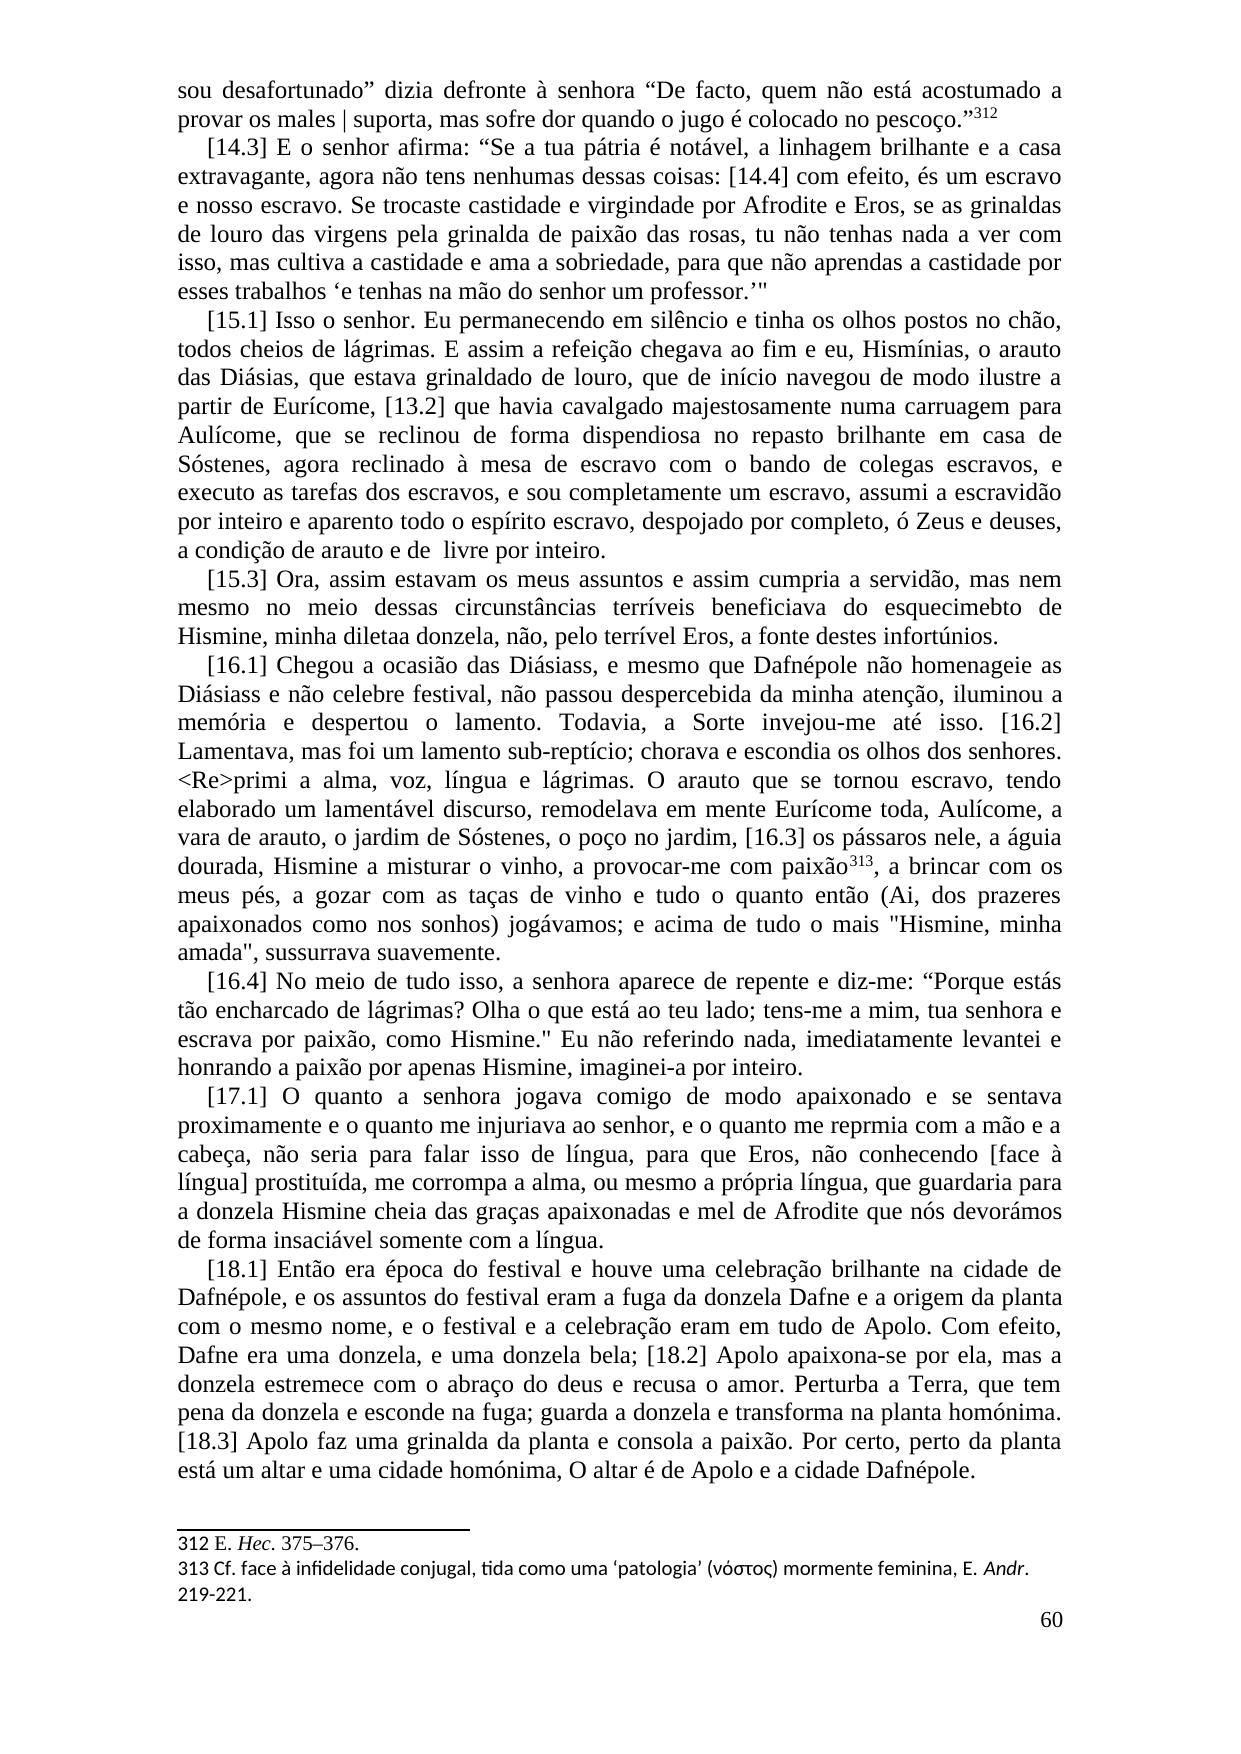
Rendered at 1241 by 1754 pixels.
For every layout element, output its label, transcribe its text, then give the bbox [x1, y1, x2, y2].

text E. Hec. 375–376. [177, 1530, 1063, 1555]
text [15.1] Isso o senhor. Eu permanecendo em silêncio e tinha os olhos postos no chão, todos cheios de lágrimas. E assim a refeição chegava ao fim e eu, Hismínias, o arauto das Diásias, que estava grinaldado de louro, que de início navegou de modo ilustre a partir de Eurícome, [13.2] que havia cavalgado majestosamente numa carruagem para Aulícome, que se reclinou de forma dispendiosa no repasto brilhante em casa de Sóstenes, agora reclinado à mesa de escravo com o bando de colegas escravos, e executo as tarefas dos escravos, e sou completamente um escravo, assumi a escravidão por inteiro e aparento todo o espírito escravo, despojado por completo, ó Zeus e deuses, a condição de arauto e de livre por inteiro. [177, 305, 1063, 564]
text [16.4] No meio de tudo isso, a senhora aparece de repente e diz-me: “Porque estás tão encharcado de lágrimas? Olha o que está ao teu lado; tens-me a mim, tua senhora e escrava por paixão, como Hismine." Eu não referindo nada, imediatamente levantei e honrando a paixão por apenas Hismine, imaginei-a por inteiro. [177, 966, 1063, 1081]
text [16.1] Chegou a ocasião das Diásiass, e mesmo que Dafnépole não homenageie as Diásiass e não celebre festival, não passou despercebida da minha atenção, iluminou a memória e despertou o lamento. Todavia, a Sorte invejou-me até isso. [16.2] Lamentava, mas foi um lamento sub-reptício; chorava e escondia os olhos dos senhores. <Re>primi a alma, voz, língua e lágrimas. O arauto que se tornou escravo, tendo elaborado um lamentável discurso, remodelava em mente Eurícome toda, Aulícome, a vara de arauto, o jardim de Sóstenes, o poço no jardim, [16.3] os pássaros nele, a águia dourada, Hismine a misturar o vinho, a provocar-me com paixão, a brincar com os meus pés, a gozar com as taças de vinho e tudo o quanto então (Ai, dos prazeres apaixonados como nos sonhos) jogávamos; e acima de tudo o mais "Hismine, minha amada", sussurrava suavemente. [177, 650, 1063, 966]
text [15.3] Ora, assim estavam os meus assuntos e assim cumpria a servidão, mas nem mesmo no meio dessas circunstâncias terríveis beneficiava do esquecimebto de Hismine, minha diletaa donzela, não, pelo terrível Eros, a fonte destes infortúnios. [177, 564, 1063, 650]
text [14.3] E o senhor afirma: “Se a tua pátria é notável, a linhagem brilhante e a casa extravagante, agora não tens nenhumas dessas coisas: [14.4] com efeito, és um escravo e nosso escravo. Se trocaste castidade e virgindade por Afrodite e Eros, se as grinaldas de louro das virgens pela grinalda de paixão das rosas, tu não tenhas nada a ver com isso, mas cultiva a castidade e ama a sobriedade, para que não aprendas a castidade por esses trabalhos ‘e tenhas na mão do senhor um professor.’" [177, 132, 1063, 305]
text Cf. face à infidelidade conjugal, tida como uma ‘patologia’ (νόστος) mormente feminina, E. Andr. 219-221. [177, 1555, 1063, 1606]
text [18.1] Então era época do festival e houve uma celebração brilhante na cidade de Dafnépole, e os assuntos do festival eram a fuga da donzela Dafne e a origem da planta com o mesmo nome, e o festival e a celebração eram em tudo de Apolo. Com efeito, Dafne era uma donzela, e uma donzela bela; [18.2] Apolo apaixona-se por ela, mas a donzela estremece com o abraço do deus e recusa o amor. Perturba a Terra, que tem pena da donzela e esconde na fuga; guarda a donzela e transforma na planta homónima. [18.3] Apolo faz uma grinalda da planta e consola a paixão. Por certo, perto da planta está um altar e uma cidade homónima, O altar é de Apolo e a cidade Dafnépole. [177, 1254, 1063, 1484]
text sou desafortunado” dizia defronte à senhora “De facto, quem não está acostumado a provar os males | suporta, mas sofre dor quando o jugo é colocado no pescoço.” [177, 75, 1063, 132]
text [17.1] O quanto a senhora jogava comigo de modo apaixonado e se sentava proximamente e o quanto me injuriava ao senhor, e o quanto me reprmia com a mão e a cabeça, não seria para falar isso de língua, para que Eros, não conhecendo [face à língua] prostituída, me corrompa a alma, ou mesmo a própria língua, que guardaria para a donzela Hismine cheia das graças apaixonadas e mel de Afrodite que nós devorámos de forma insaciável somente com a língua. [177, 1081, 1063, 1254]
